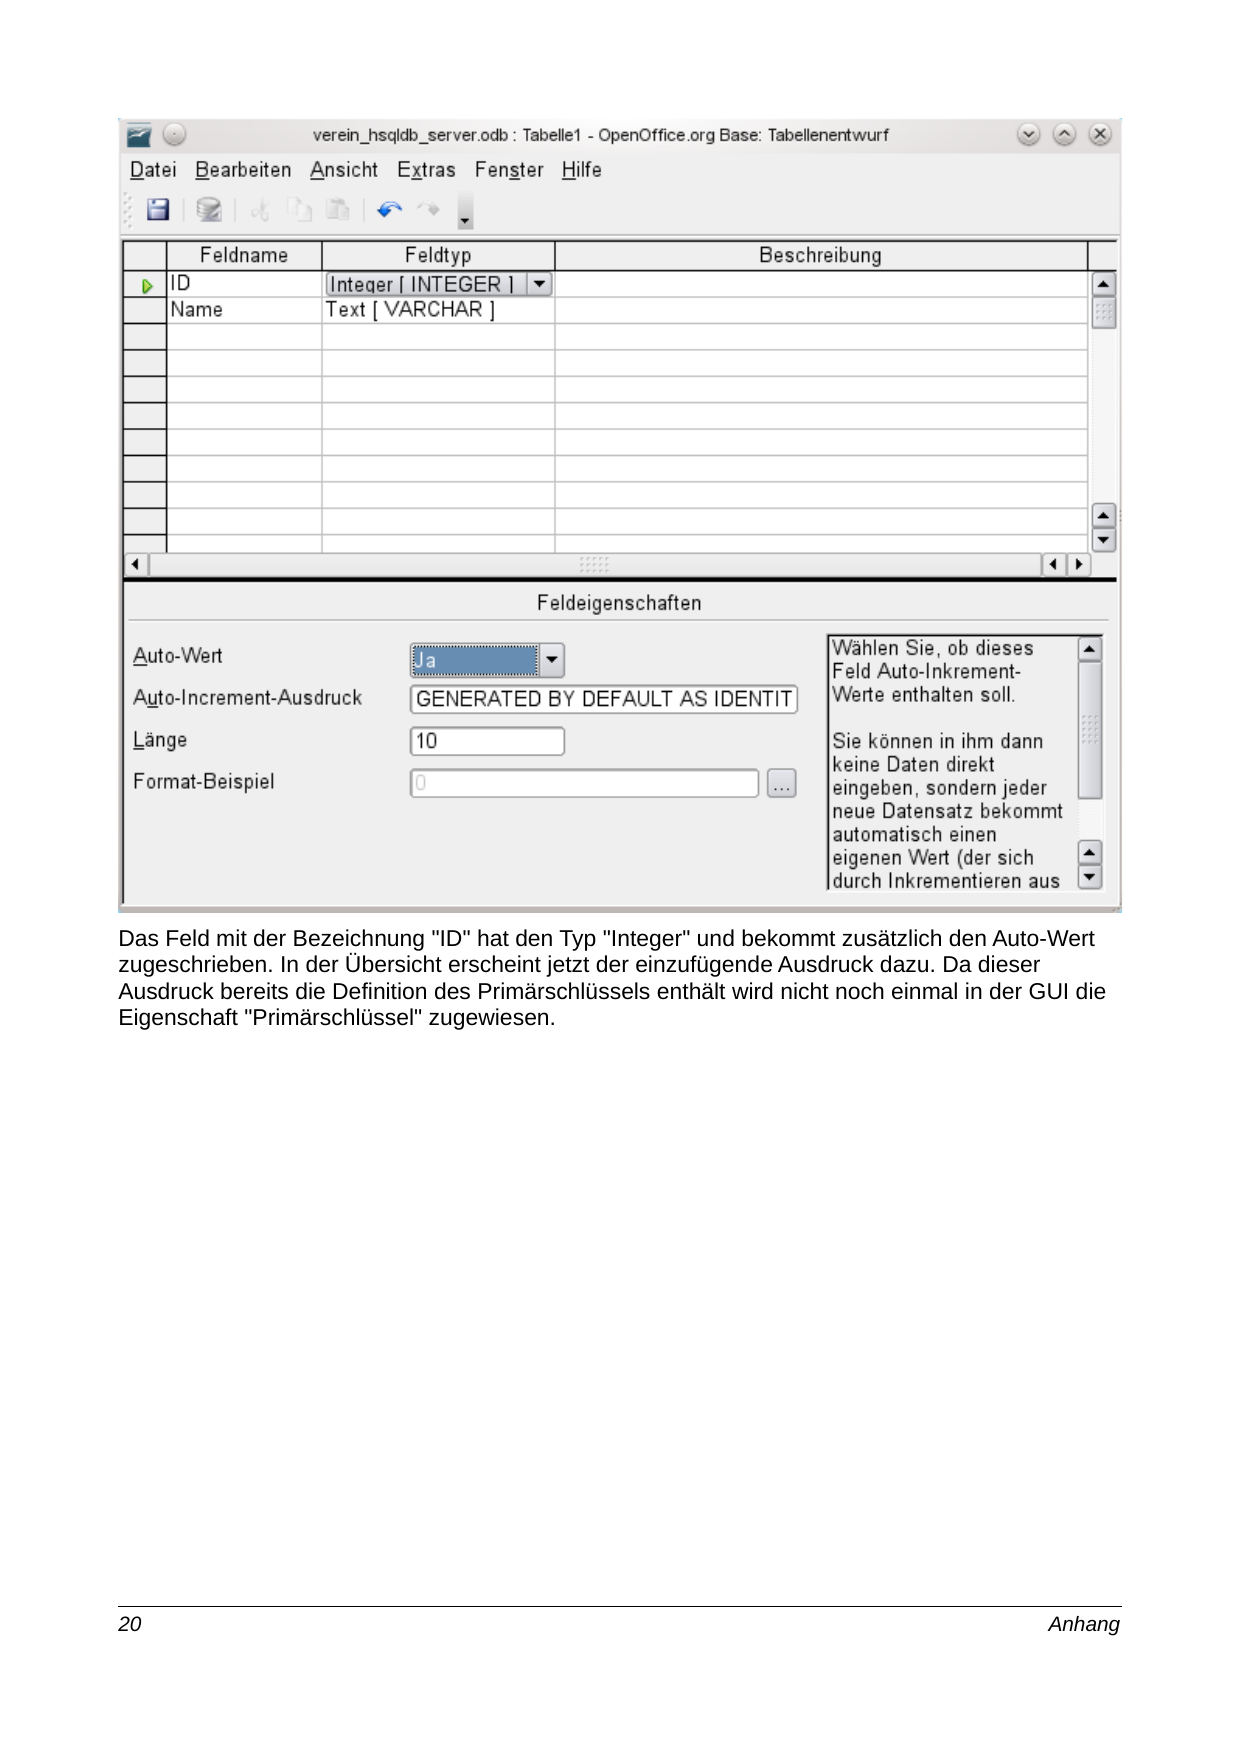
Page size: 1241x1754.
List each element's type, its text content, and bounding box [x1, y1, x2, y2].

picture [118, 118, 1123, 913]
text Das Feld mit der Bezeichnung "ID" hat den Typ "Integer" und bekommt zusätzlich den Auto-Wert zugeschrieben. In der Übersicht erscheint jetzt der einzufügende Ausdruck dazu. Da dieser Ausdruck bereits die Definition des Primärschlüssels enthält wird nicht noch einmal in der GUI die Eigenschaft "Primärschlüssel" zugewiesen. [118, 925, 1122, 1030]
